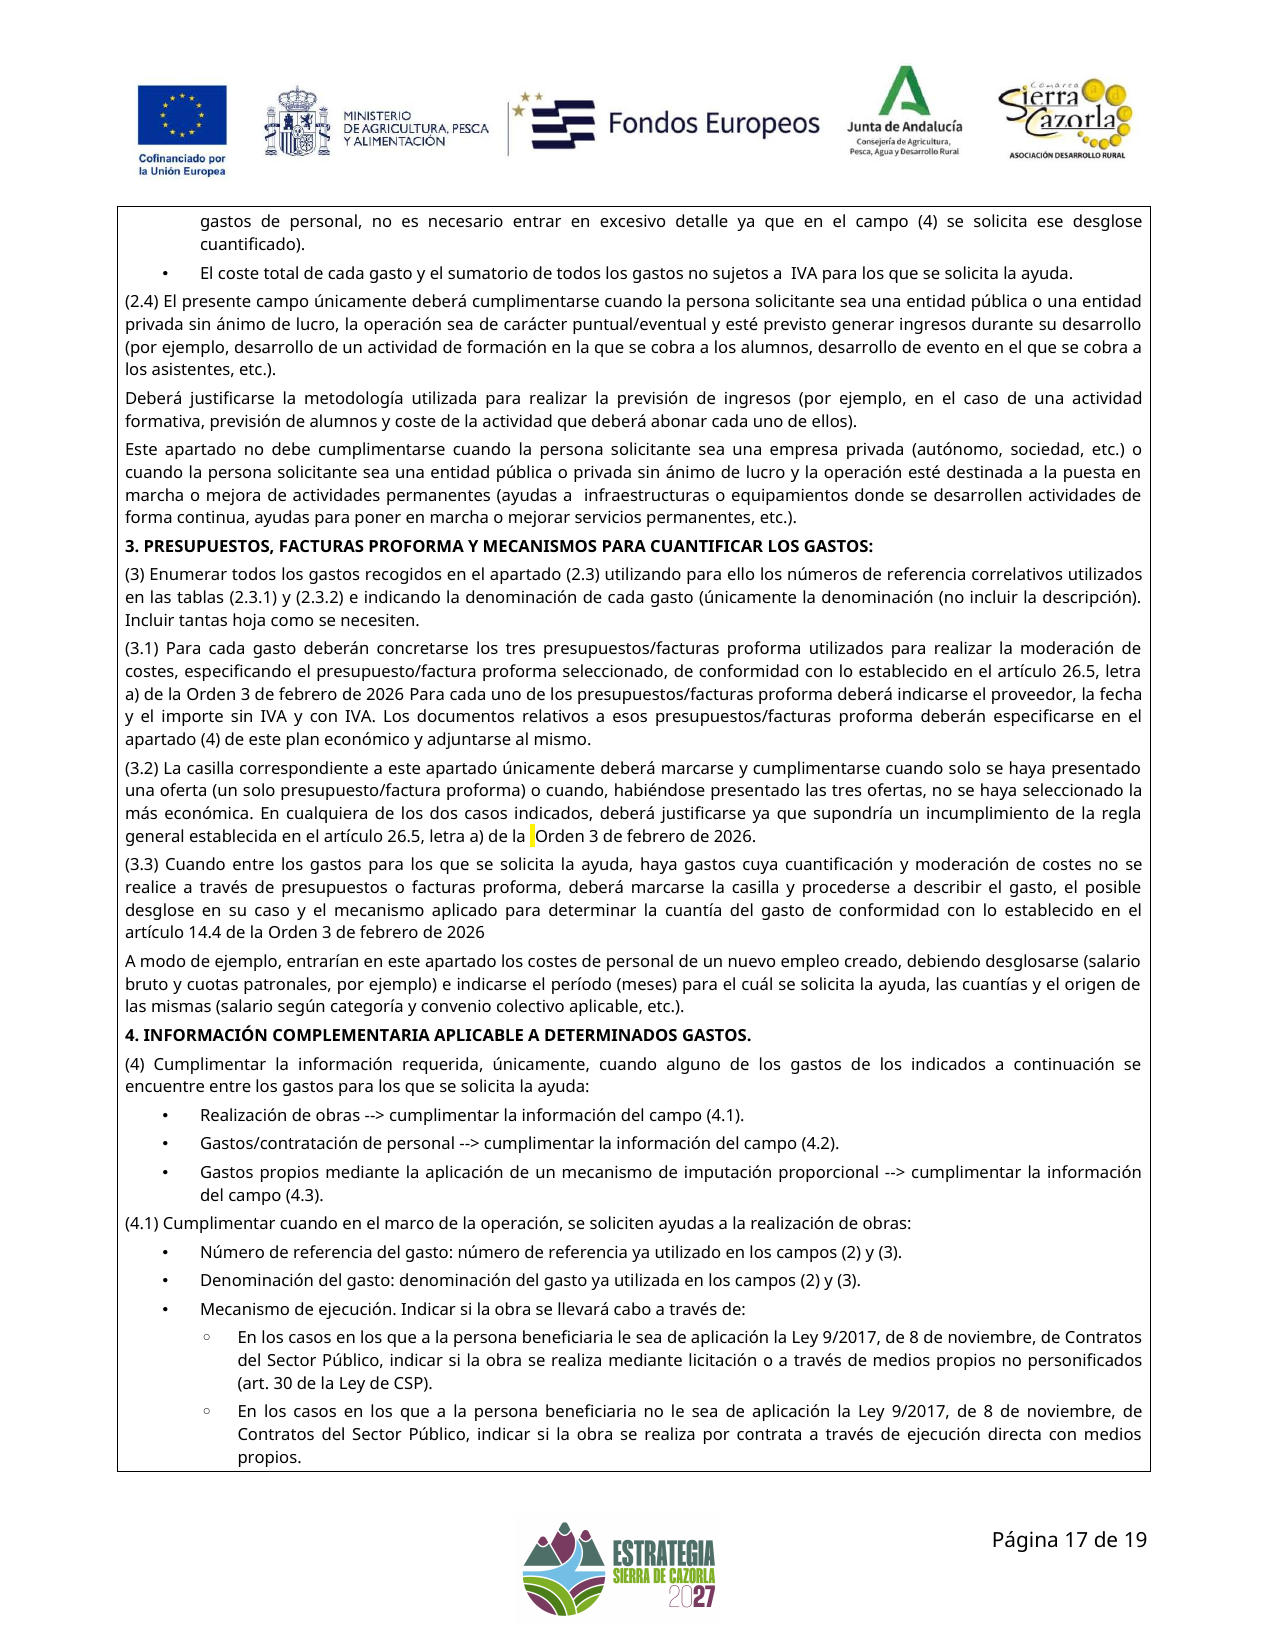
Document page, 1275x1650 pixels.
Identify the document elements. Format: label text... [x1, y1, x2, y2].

picture [118, 59, 1148, 182]
picture [514, 1513, 722, 1625]
table_cell 1. DATOS GENERALES DE LA OPERACIÓN: (1.1) Incluir la información del solicitante, debiendo ser coincidente con la incluida en el Formulario de solicitud de ayuda. (1.2) Incluir la información del solicitante, debiendo ser coincidente con la incluida en el Formulario de solicitud de ayuda. (1.3) Incluir la información del solicitante, debiendo ser coincidente con la incluida en el Formulario de solicitud de ayuda. (1.4) Incluir la información del solicitante, debiendo ser coincidente con la incluida en el Formulario de solicitud de ayuda. (1.5) Incluir la denominación de la operación, debiendo ser coincidente con la incluida en el Formulario de solicitud de ayuda. 2. GASTOS REQUERIDOS PARA LA IMPLEMENTACIÓN DE LA OPERACIÓN E INGRESOS PREVISTOS: (2.1) Describir de manera general, no exhaustiva, todos los gastos que la persona solicitante considera necesarios para la correcta ejecución de la operación. Esta descripción no debe limitarse a los gastos para los que se solicitará la ayuda sino que debe hacerse referencia a todos los gastos necesarios para la ejecución de la operación. Por ejemplo, si se va a poner en marcha un hotel rural, se deberá hacer una referencia general a la construcción del inmueble, la adquisición del mobiliario, la contratación del personal, etc. (2.1.1) Cuando de conformidad con la información incluida en la memoria descriptiva, la operación se subdivida en fases o actuaciones, la descripción general indicada en el párrafo anterior (2.1), se deberá incluir en la tabla que aparece en este campo en lugar de en el espacio anterior, indicando de forma general los gastos requeridos para la ejecución de cada una de las fases o actuaciones. Cuando la operación no se subdividida en fases o actuaciones, no será necesario cumplimentar esta tabla. (2.2) A partir de la descripción general de los gastos contemplada en el campo anterior (2.1 ó 2.1.1), indicar para cuáles de estos no se va a solicitar ayuda y la fuente de financiación prevista por la persona solicitante para costear estos (fondos propios, referencia a otras ayudas solicitadas o concedidas, etc.). En los casos en los que la persona solicitante vaya a proceder a solicitar ayuda para todos los gastos, marcar la casilla correspondiente y cumplimentar el siguiente campo (2.3) detallando cada uno de dichos gastos. (2.3) Cumplimentar los campos con los códigos (2.3.1) y (2.3.2). En estos campos, deberá incluirse un listado detallado de cada uno de los gastos para los que se solicita la ayuda, agrupándolos estos en dos bloques: gastos sujetos a IVA (por ejemplo, adquisición de bienes muebles/inmuebles, contratación de servicios, etc.) y gastos no sujetos a IVA (gastos de personal derivados de la contratación de empleados, etc.). (2.3.1) Cumplimentar para los gastos sujetos a IVA, los siguientes campos: Un número de referencia (enumeración consecutiva: 1, 2, 3, ...) que servirá para identificar el gastos en los campos posteriores a cumplimentar. La denominación del gasto. Dicha denominación deberá coincidir con la utilizada para ese mismo gasto en el resto de campos a cumplimentar. Cuando la denominación del gasto no permita identificar con total claridad las características del mismo, deberá incluirse una breve descripción de este (por ejemplo, la denominación de un gasto podría ser "equipo informático" incluyéndose en la descripción, las características exactas del equipo, como el modelo, las prestaciones, etc.). La indicación sobre si el IVA es recuperable o compensable en el sentido previsto en el artículo 11 de la Orden 3 de febrero de 2026. El número de unidades requeridas. Especificar "1" cuando se trate de un gasto que no pueda cuantificarse en unidades. El coste unitario del gasto sin IVA, así como el coste total de todas las unidades en conjunto sin IVA y con IVA. El coste total de todos los gastos sujetos a IVA para los que se solicita la ayuda, diferenciando el coste total sin IVA y con IVA. En el caso de que la operación requiera la solicitud de ayuda a más gastos de los previstos en la tabla, se podrán insertar tantas filas como se requiera. (2.3.2) Cumplimentar para los gastos no sujetos a IVA, los siguientes campos: El número de referencia (enumeración consecutiva: 1, 2, 3, ...) que servirá para identificar el gastos en los campos posteriores a cumplimentar. La denominación del gasto. Dicha denominación deberá coincidir con la utilizada para ese mismo gasto en el resto de campos a cumplimentar. Cuando la denominación del gasto no permita identificar con total claridad las características del mismo, deberá incluirse una breve descripción de este (cuando el gasto incluido sean gastos de personal, no es necesario entrar en excesivo detalle ya que en el campo (4) se solicita esa descripción). Cuando el gasto cuente con algún tipo desglose, describir y cuantificar dicho desglose (cuando el gasto incluido sean gastos de personal, no es necesario entrar en excesivo detalle ya que en el campo (4) se solicita ese desglose cuantificado). El coste total de cada gasto y el sumatorio de todos los gastos no sujetos a IVA para los que se solicita la ayuda. (2.4) El presente campo únicamente deberá cumplimentarse cuando la persona solicitante sea una entidad pública o una entidad privada sin ánimo de lucro, la operación sea de carácter puntual/eventual y esté previsto generar ingresos durante su desarrollo (por ejemplo, desarrollo de un actividad de formación en la que se cobra a los alumnos, desarrollo de evento en el que se cobra a los asistentes, etc.). Deberá justificarse la metodología utilizada para realizar la previsión de ingresos (por ejemplo, en el caso de una actividad formativa, previsión de alumnos y coste de la actividad que deberá abonar cada uno de ellos). Este apartado no debe cumplimentarse cuando la persona solicitante sea una empresa privada (autónomo, sociedad, etc.) o cuando la persona solicitante sea una entidad pública o privada sin ánimo de lucro y la operación esté destinada a la puesta en marcha o mejora de actividades permanentes (ayudas a infraestructuras o equipamientos donde se desarrollen actividades de forma continua, ayudas para poner en marcha o mejorar servicios permanentes, etc.). 3. PRESUPUESTOS, FACTURAS PROFORMA Y MECANISMOS PARA CUANTIFICAR LOS GASTOS: (3) Enumerar todos los gastos recogidos en el apartado (2.3) utilizando para ello los números de referencia correlativos utilizados en las tablas (2.3.1) y (2.3.2) e indicando la denominación de cada gasto (únicamente la denominación (no incluir la descripción). Incluir tantas hoja como se necesiten. (3.1) Para cada gasto deberán concretarse los tres presupuestos/facturas proforma utilizados para realizar la moderación de costes, especificando el presupuesto/factura proforma seleccionado, de conformidad con lo establecido en el artículo 26.5, letra a) de la Orden 3 de febrero de 2026 Para cada uno de los presupuestos/facturas proforma deberá indicarse el proveedor, la fecha y el importe sin IVA y con IVA. Los documentos relativos a esos presupuestos/facturas proforma deberán especificarse en el apartado (4) de este plan económico y adjuntarse al mismo. (3.2) La casilla correspondiente a este apartado únicamente deberá marcarse y cumplimentarse cuando solo se haya presentado una oferta (un solo presupuesto/factura proforma) o cuando, habiéndose presentado las tres ofertas, no se haya seleccionado la más económica. En cualquiera de los dos casos indicados, deberá justificarse ya que supondría un incumplimiento de la regla general establecida en el artículo 26.5, letra a) de la Orden 3 de febrero de 2026. (3.3) Cuando entre los gastos para los que se solicita la ayuda, haya gastos cuya cuantificación y moderación de costes no se realice a través de presupuestos o facturas proforma, deberá marcarse la casilla y procederse a describir el gasto, el posible desglose en su caso y el mecanismo aplicado para determinar la cuantía del gasto de conformidad con lo establecido en el artículo 14.4 de la Orden 3 de febrero de 2026 A modo de ejemplo, entrarían en este apartado los costes de personal de un nuevo empleo creado, debiendo desglosarse (salario bruto y cuotas patronales, por ejemplo) e indicarse el período (meses) para el cuál se solicita la ayuda, las cuantías y el origen de las mismas (salario según categoría y convenio colectivo aplicable, etc.). 4. INFORMACIÓN COMPLEMENTARIA APLICABLE A DETERMINADOS GASTOS. (4) Cumplimentar la información requerida, únicamente, cuando alguno de los gastos de los indicados a continuación se encuentre entre los gastos para los que se solicita la ayuda: Realización de obras --> cumplimentar la información del campo (4.1). Gastos/contratación de personal --> cumplimentar la información del campo (4.2). Gastos propios mediante la aplicación de un mecanismo de imputación proporcional --> cumplimentar la información del campo (4.3). (4.1) Cumplimentar cuando en el marco de la operación, se soliciten ayudas a la realización de obras: Número de referencia del gasto: número de referencia ya utilizado en los campos (2) y (3). Denominación del gasto: denominación del gasto ya utilizada en los campos (2) y (3). Mecanismo de ejecución. Indicar si la obra se llevará cabo a través de: En los casos en los que a la persona beneficiaria le sea de aplicación la Ley 9/2017, de 8 de noviembre, de Contratos del Sector Público, indicar si la obra se realiza mediante licitación o a través de medios propios no personificados (art. 30 de la Ley de CSP). En los casos en los que a la persona beneficiaria no le sea de aplicación la Ley 9/2017, de 8 de noviembre, de Contratos del Sector Público, indicar si la obra se realiza por contrata a través de ejecución directa con medios propios. Necesidad de proyecto: especificar si la obra requiere proyecto de conformidad con lo establecido en el artículo 2.2 de la Ley 38/1999, de 5 de noviembre, de Ordenación de la Edificación. Licencia administrativa requerida: indicar el tipo de licencia administrativa (obra mayor, obra menor, etc.). Titularidad del derecho: indicar qué tipo de titularidad del derecho ostenta la persona solicitante de la ayuda de conformidad con el artículo 6.11 de la Orden 3 de febrero de 2026 . Localización: indicar claramente la localización de la obra (provincia, municipio, polígono, parcela, referencia catastral, etc.). Finalidad y descripción general de la obra: incluir una descripción general que permita identificar de forma global el objetivo perseguido y los trabajos necesarios. Desglose del presupuesto de la obra en Presupuesto de ejecución material, Gastos generales (máximo 13% del PEM) y Beneficio industrial (máximo 6% del PEM) indicándose el Presupuesto total resultante sin IVA y con IVA. Cuando el desglose del presupuesto de la obra no se corresponda con lo previsto anteriormente, realizar el desglose que corresponda e incluirlo en la tabla. Cuantía total para la que se solicita la ayuda. (4.2) Cumplimentar la información indicada a continuación, cuando en el marco de la operación se soliciten ayudas para costear los gastos de personal de nuevos empleos creados: (4.2.1) Cumplimentar cuando la persona solicitante sea un trabajador autónomo y solicite ayuda para costear la cuota mensual de conformidad con lo establecido en el artículo 10.4 de la Orden 3 de febrero de 2026. Se deberá cumplimentar: El número de referencia y la denominación del gasto, ya utilizados en los campos (2) y (3). La cuota de autónomo que corresponda y el número de meses para los que se solicita la ayuda, indicándose la cuantía total resultante de multiplicar la cuantía indicada por los meses solicitados. (4.2.2) Cumplimentar cuando la persona solicitante cree nuevos empleos por cuenta ajena, de carácter temporal, destinados a desarrollar una actividad concreta y limitada en el tiempo necesaria para la ejecución de la operación para la que se solicita la ayuda (por ejemplo, contratación de personal docente para el desarrollo de una actividad formativa, etc.). Se deberá cumplimentar: El número de referencia y la denominación del gasto, ya utilizados en los campos (2) y (3). El grupo de cotización correspondiente a la categoría profesional. El tipo de jornada (completa, media jornada, etc.). Cuando la jornada sea inferior a la completa, deberá indicarse el porcentaje con respecto a esta de conformidad con el convenio aplicable. El período de subvencionabilidad entendido este como el período para el cual se solicita la ayuda (por ejemplo, si una actividad formativa tiene una duración de 6 meses y se solicita ayuda para 2 de ellos, se indicará "2 meses" independientemente del tipo de jornada aplicable durante esos 2 meses). La justificación de la necesidad del empleo para el que se solicita la ayuda y su vínculo con la operación y los objetivos de esta. El coste salarial del contrato cuyo desglose dependerá del tipo de contrato que se vaya a realizar, la actividad, etc. Debido a la variabilidad de tipos de actividades, no se establece un desglose común pudiendo ser establecido por la persona solicitante de la ayuda. El número de unidades para las que se solicita ayuda que servirá para el cálculo de la cuantía total para la que se solicita la ayuda (por ejemplo, número de horas en el caso de una actividad formativa). Cuando se solicite ayuda para la creación de varios empleos, podrán insertarse nuevas filas en la tabla para recoger la información necesaria. (4.2.3) Cumplimentar cuando la persona solicitante cree nuevos empleos por cuenta ajena, de carácter permanente, destinados a desarrollar una actividad que requiera continuidad en el tiempo y que esté vinculada a la operación para la que se solicita la ayuda (por ejemplo, contratación del personal requerido para el funcionamiento normal de una nueva actividad turística, etc.). Se deberá cumplimentar: El número de referencia y la denominación del gasto, ya utilizados en los campos (2) y (3). El grupo de cotización correspondiente a la categoría profesional. El tipo de contrato (indefinido/fijo-discontinuo) y jornada (completa, media jornada, etc.). Cuando la jornada sea inferior a la completa, deberá indicarse el porcentaje con respecto a esta de conformidad con el convenio aplicable. El período de subvencionabilidad entendido este como el período para el cual se solicita la ayuda (por ejemplo, se solicita la ayuda para los 3 primeros meses de trabajo de la persona gerente que se encargará de la dirección de la nueva empresa). La justificación de la necesidad del empleo para el que se solicita la ayuda y su vínculo con la operación y los objetivos de esta. El coste salarial desglosado (salario base, complementos salariales, pagas extra, cuotas patronales y otras prestaciones obligatorias según la normativa o el convenio aplicable). La cuantía total para la que se solicita la ayuda que dependerá del coste salarial indicado y el período de subvencionabilidad recogido anteriormente. Cuando se solicite ayuda para la creación de varios empleos, podrán insertarse nuevas filas en la tabla para recoger la información necesaria. (4.3) Cumplimentar cuando la persona solicitante requiera imputar gastos propios a la operación para la que se solicita la ayuda. En su caso, deberá incluirse el mecanismo de imputación proporcional aplicado para la determinación de la cuantía para la que se solicita la ayuda. 5. PLAN DE FINANCIACIÓN: (5.1) En este apartado deberá indicar cómo va a financiar el 100 % del coste total del proyecto (IVA incluido), sin mencionar en ningún caso la subvención solicitada al GDR Sierra de Cazorla Asimismo, debe indicar qué tipo de financiación (propia o ajena) va a utilizar para la financiación del proyecto. La suma de los fondos propios y la financiación ajena debe cubrir la totalidad de la inversión. Cuando se hace referencia a si se han solicitado otras subvenciones/ayudas para financiar el proyecto, NO debe incluir en este apartado la ayuda LEADER solicitada. 6. DOCUMENTACIÓN: (6.1) Indicar la documentación que se adjunta al Plan económico para, en su caso, justificar cualquiera de los aspectos que se hayan reflejado en el mismo. [118, 207, 1150, 1471]
